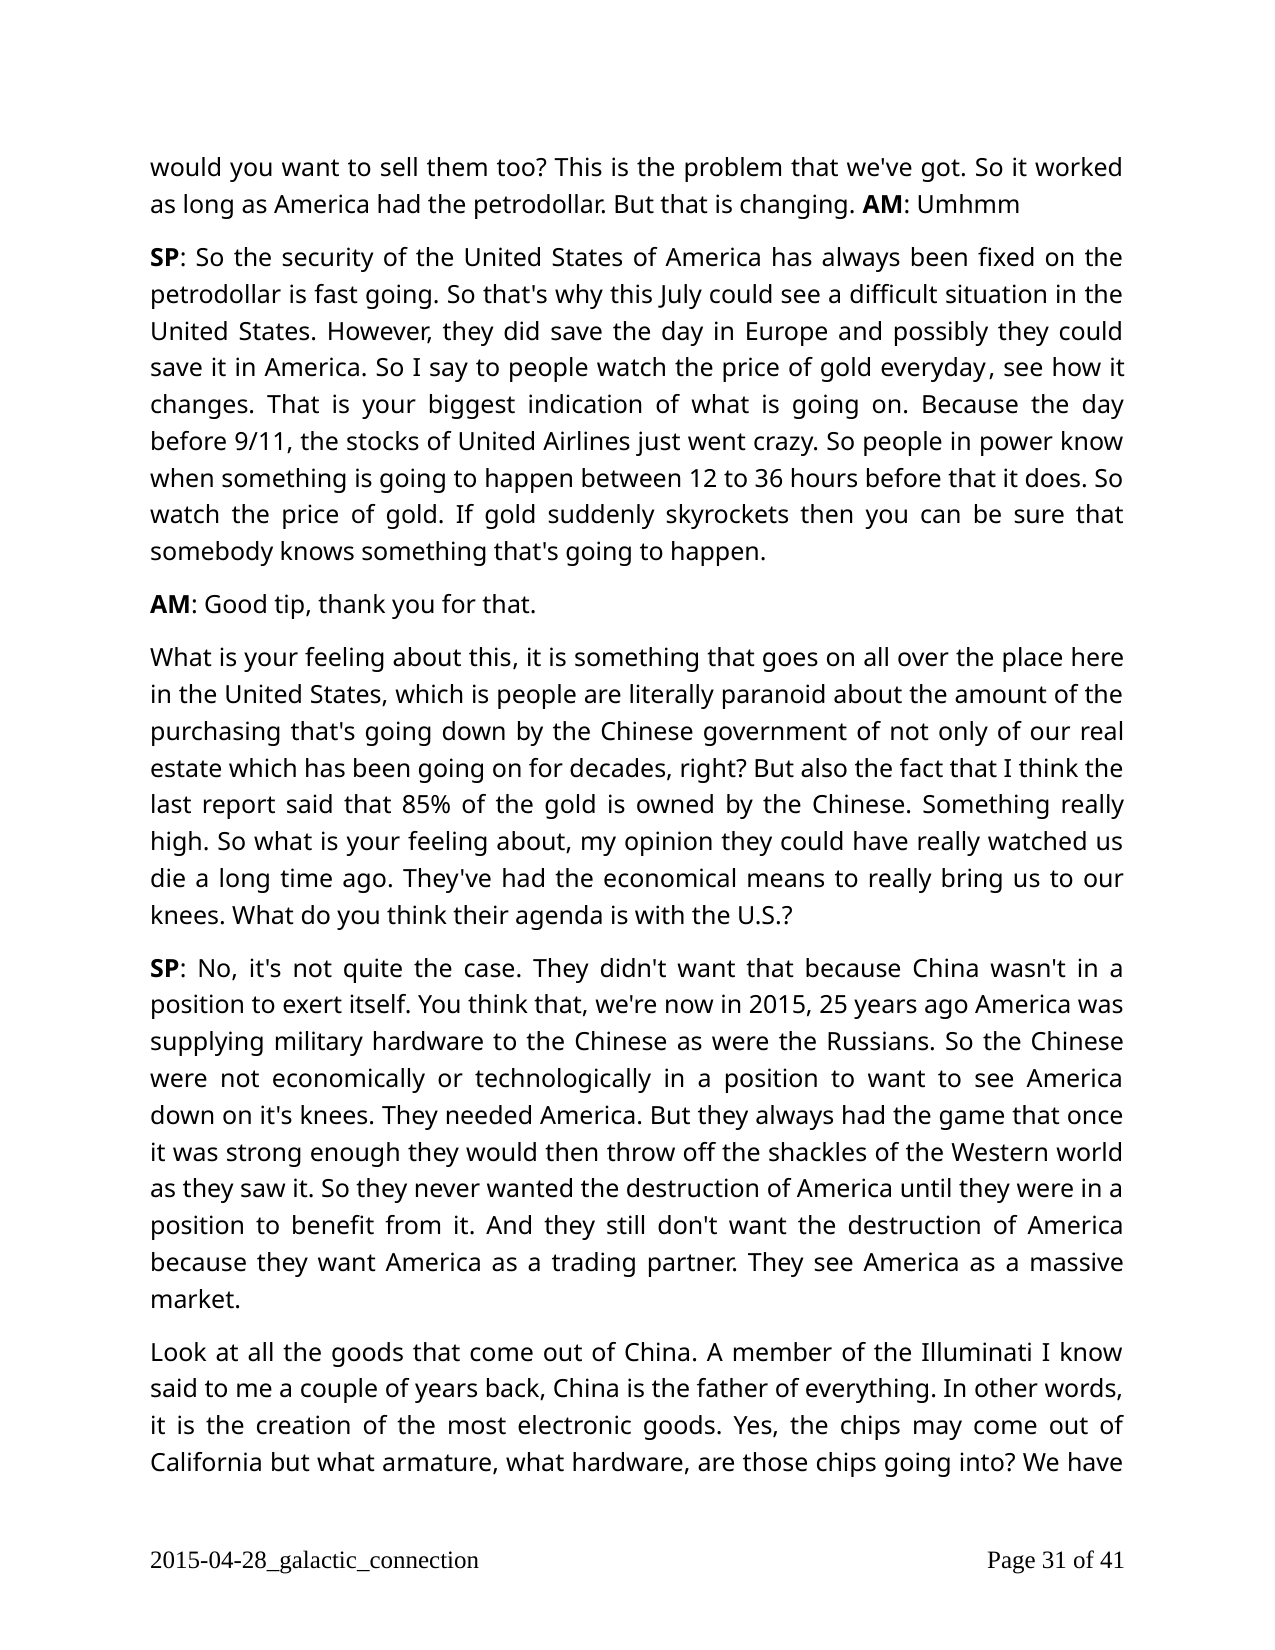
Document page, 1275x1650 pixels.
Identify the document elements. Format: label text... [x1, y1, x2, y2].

text SP: No, it's not quite the case. They didn't want that because China wasn't in a position to exert itself. You think that, we're now in 2015, 25 years ago America was supplying military hardware to the Chinese as were the Russians. So the Chinese were not economically or technologically in a position to want to see America down on it's knees. They needed America. But they always had the game that once it was strong enough they would then throw off the shackles of the Western world as they saw it. So they never wanted the destruction of America until they were in a position to benefit from it. And they still don't want the destruction of America because they want America as a trading partner. They see America as a massive market. [150, 950, 1125, 1315]
text What is your feeling about this, it is something that goes on all over the place here in the United States, which is people are literally paranoid about the amount of the purchasing that's going down by the Chinese government of not only of our real estate which has been going on for decades, right? But also the fact that I think the last report said that 85% of the gold is owned by the Chinese. Something really high. So what is your feeling about, my opinion they could have really watched us die a long time ago. They've had the economical means to really bring us to our knees. What do you think their agenda is with the U.S.? [150, 640, 1125, 931]
text Look at all the goods that come out of China. A member of the Illuminati I know said to me a couple of years back, China is the father of everything. In other words, it is the creation of the most electronic goods. Yes, the chips may come out of California but what armature, what hardware, are those chips going into? We have [150, 1334, 1125, 1479]
text would you want to sell them too? This is the problem that we've got. So it worked as long as America had the petrodollar. But that is changing. AM: Umhmm [150, 150, 1125, 221]
text SP: So the security of the United States of America has always been fixed on the petrodollar is fast going. So that's why this July could see a difficult situation in the United States. However, they did save the day in Europe and possibly they could save it in America. So I say to people watch the price of gold everyday, see how it changes. That is your biggest indication of what is going on. Because the day before 9/11, the stocks of United Airlines just went crazy. So people in power know when something is going to happen between 12 to 36 hours before that it does. So watch the price of gold. If gold suddenly skyrockets then you can be sure that somebody knows something that's going to happen. [150, 240, 1125, 568]
text AM: Good tip, thank you for that. [150, 587, 1125, 621]
